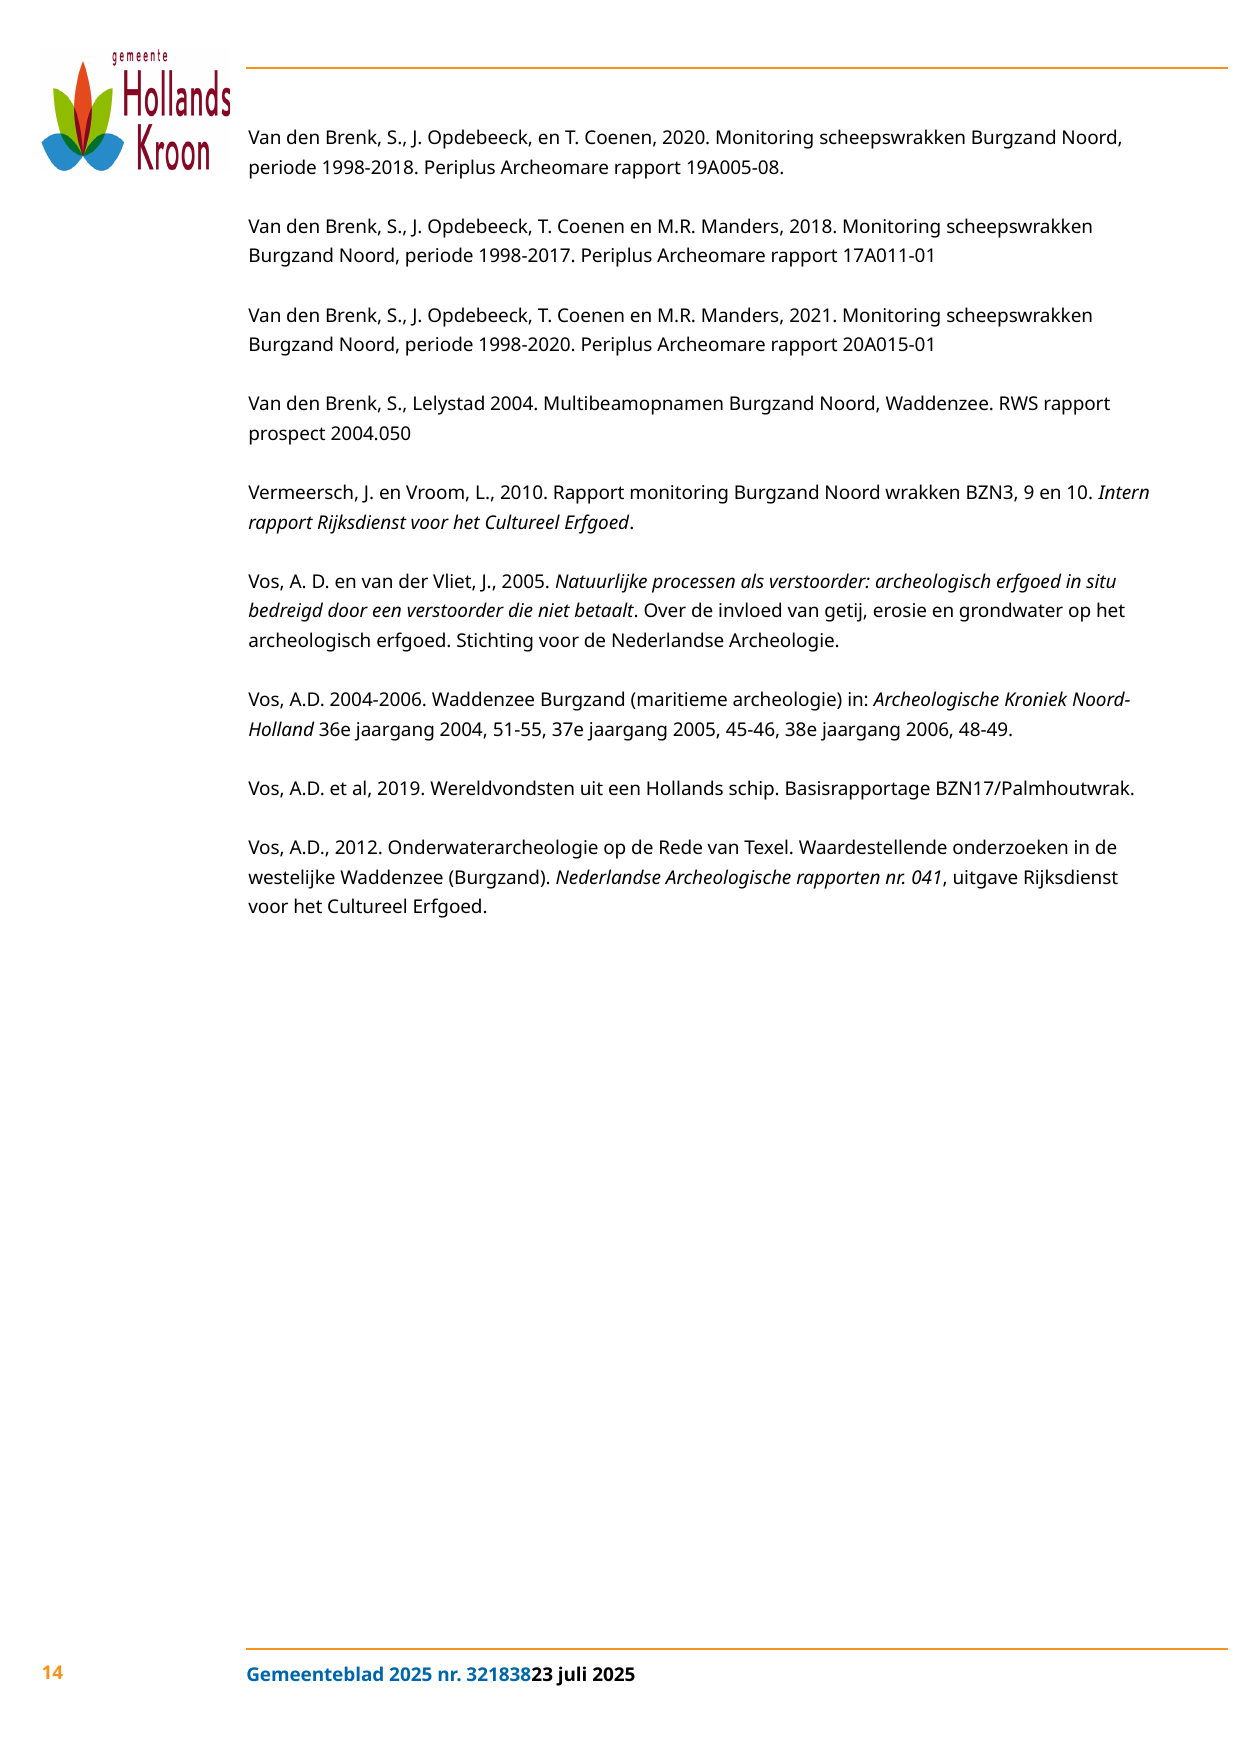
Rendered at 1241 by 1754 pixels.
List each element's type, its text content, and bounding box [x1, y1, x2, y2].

text Van den Brenk, S., J. Opdebeeck, T. Coenen en M.R. Manders, 2021. Monitoring scheepswrakken Burgzand Noord, periode 1998-2020. Periplus Archeomare rapport 20A015-01 [248, 302, 1152, 357]
text Van den Brenk, S., Lelystad 2004. Multibeamopnamen Burgzand Noord, Waddenzee. RWS rapport prospect 2004.050 [248, 391, 1152, 446]
text Van den Brenk, S., J. Opdebeeck, en T. Coenen, 2020. Monitoring scheepswrakken Burgzand Noord, periode 1998-2018. Periplus Archeomare rapport 19A005-08. [248, 124, 1152, 180]
text Vos, A. D. en van der Vliet, J., 2005. Natuurlijke processen als verstoorder: archeologisch erfgoed in situ bedreigd door een verstoorder die niet betaalt. Over de invloed van getij, erosie en grondwater op het archeologisch erfgoed. Stichting voor de Nederlandse Archeologie. [248, 568, 1152, 653]
text Vos, A.D., 2012. Onderwaterarcheologie op de Rede van Texel. Waardestellende onderzoeken in de westelijke Waddenzee (Burgzand). Nederlandse Archeologische rapporten nr. 041, uitgave Rijksdienst voor het Cultureel Erfgoed. [248, 834, 1152, 919]
picture [41, 47, 231, 172]
text Vos, A.D. et al, 2019. Wereldvondsten uit een Hollands schip. Basisrapportage BZN17/Palmhoutwrak. [248, 775, 1152, 801]
text Vermeersch, J. en Vroom, L., 2010. Rapport monitoring Burgzand Noord wrakken BZN3, 9 en 10. Intern rapport Rijksdienst voor het Cultureel Erfgoed. [248, 479, 1152, 535]
text Vos, A.D. 2004-2006. Waddenzee Burgzand (maritieme archeologie) in: Archeologische Kroniek Noord- Holland 36e jaargang 2004, 51-55, 37e jaargang 2005, 45-46, 38e jaargang 2006, 48-49. [248, 686, 1152, 742]
text Van den Brenk, S., J. Opdebeeck, T. Coenen en M.R. Manders, 2018. Monitoring scheepswrakken Burgzand Noord, periode 1998-2017. Periplus Archeomare rapport 17A011-01 [248, 213, 1152, 268]
